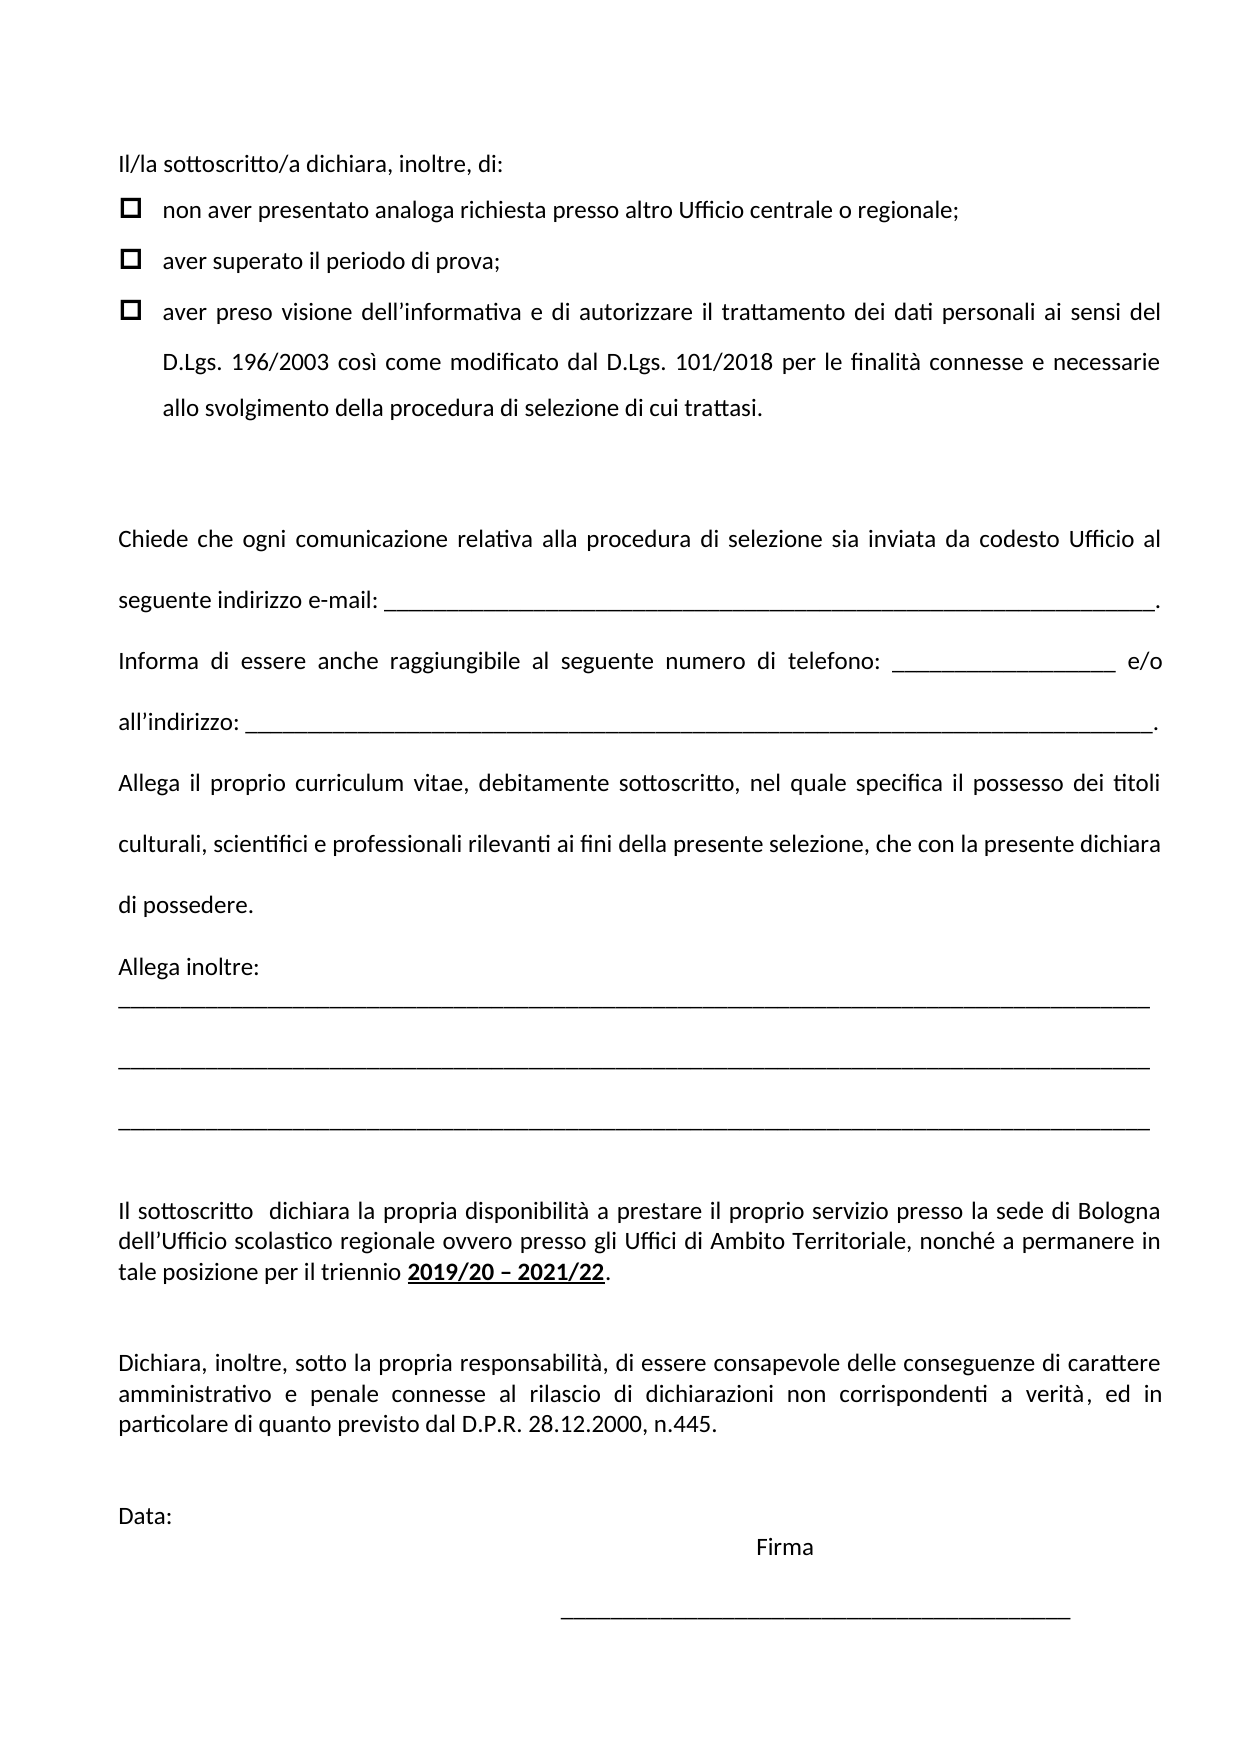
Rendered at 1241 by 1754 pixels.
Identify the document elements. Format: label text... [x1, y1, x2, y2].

text ___________________________________________________________________________________ [118, 1103, 1162, 1134]
text Il sottoscritto dichiara la propria disponibilità a prestare il proprio servizio presso la sede di Bologna dell’Ufficio scolastico regionale ovvero presso gli Uffici di Ambito Territoriale, nonché a permanere in tale posizione per il triennio 2019/20 – 2021/22. [118, 1195, 1162, 1286]
text Allega il proprio curriculum vitae, debitamente sottoscritto, nel quale specifica il possesso dei titoli culturali, scientifici e professionali rilevanti ai fini della presente selezione, che con la presente dichiara di possedere. [118, 768, 1162, 920]
text Firma [118, 1531, 1162, 1561]
text Dichiara, inoltre, sotto la propria responsabilità, di essere consapevole delle conseguenze di carattere amministrativo e penale connesse al rilascio di dichiarazioni non corrispondenti a verità, ed in particolare di quanto previsto dal D.P.R. 28.12.2000, n.445. [118, 1347, 1162, 1439]
text ___________________________________________________________________________________ [118, 981, 1162, 1012]
text Allega inoltre: [118, 951, 1162, 981]
text □ non aver presentato analoga richiesta presso altro Ufficio centrale o regionale; [118, 178, 1162, 229]
text □ aver preso visione dell’informativa e di autorizzare il trattamento dei dati personali ai sensi del D.Lgs. 196/2003 così come modificato dal D.Lgs. 101/2018 per le finalità connesse e necessarie allo svolgimento della procedura di selezione di cui trattasi. [118, 280, 1162, 422]
text _________________________________________ [118, 1592, 1162, 1622]
text Informa di essere anche raggiungibile al seguente numero di telefono: __________________ e/o all’indirizzo: _________________________________________________________________________. [118, 646, 1162, 737]
text Data: [118, 1500, 1162, 1531]
text □ aver superato il periodo di prova; [118, 229, 1162, 280]
text Chiede che ogni comunicazione relativa alla procedura di selezione sia inviata da codesto Ufficio al seguente indirizzo e-mail: ______________________________________________________________. [118, 523, 1162, 615]
text Il/la sottoscritto/a dichiara, inoltre, di: [118, 148, 1162, 178]
text ___________________________________________________________________________________ [118, 1042, 1162, 1073]
